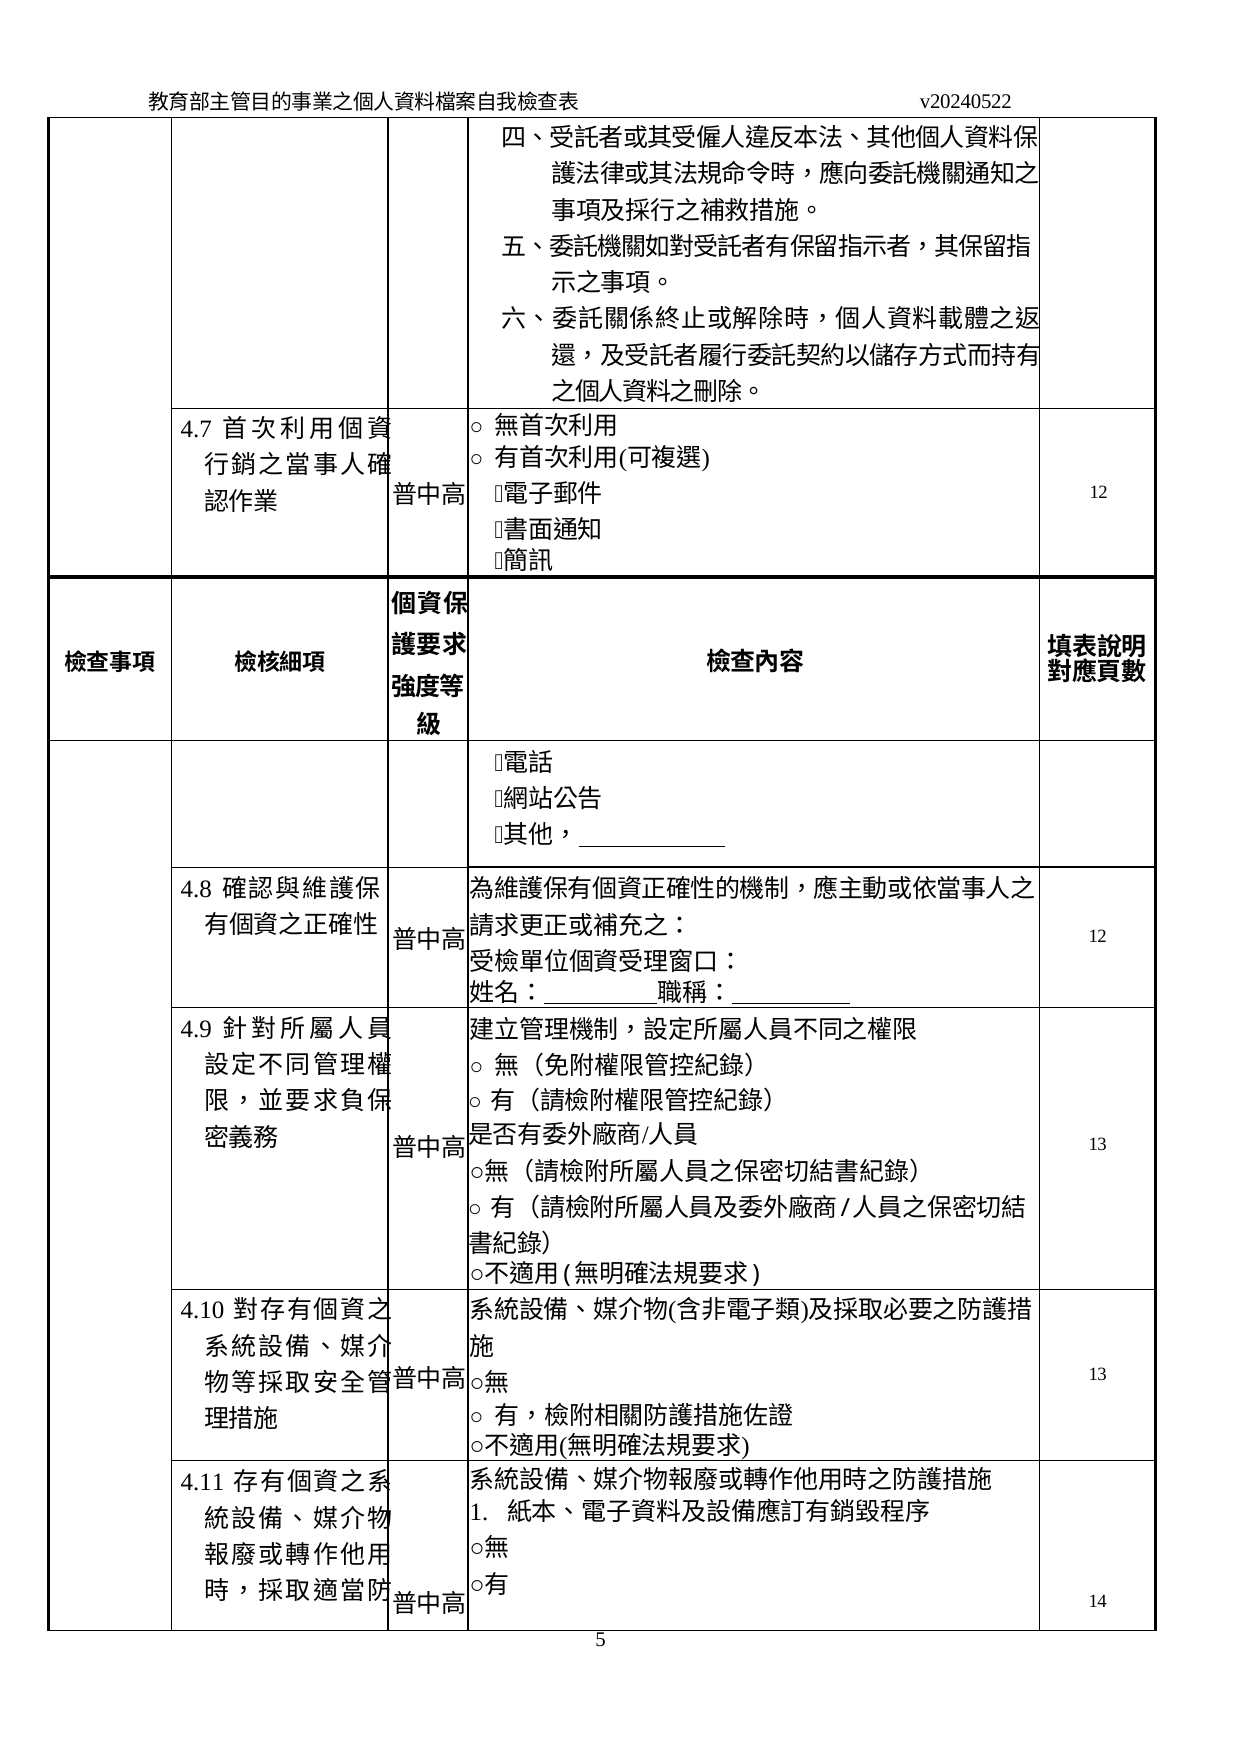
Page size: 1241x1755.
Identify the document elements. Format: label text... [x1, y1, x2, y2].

table_cell [1040, 118, 1154, 408]
table_cell [50, 741, 171, 1630]
table_cell 普中高 [389, 1290, 467, 1460]
table_cell 為維護保有個資正確性的機制，應主動或依當事人之請求更正或補充之： 受檢單位個資受理窗口： 姓名： 職稱： [469, 868, 1039, 1007]
table_cell 無首次利用 有首次利用(可複選) 電子郵件 書面通知 簡訊 [469, 409, 1039, 575]
table_cell 普中高 [389, 1008, 467, 1288]
table_cell 14 [1040, 1461, 1154, 1630]
table_cell 建立管理機制，設定所屬人員不同之權限 無（免附權限管控紀錄） 有（請檢附權限管控紀錄）是否有委外廠商/人員 ○無（請檢附所屬人員之保密切結書紀錄） 有（請檢附所屬人員及委外廠商/人員之保密切結書紀錄） ○不適用(無明確法規要求) [469, 1008, 1039, 1288]
table_cell 12 [1040, 409, 1154, 575]
table_cell 普中高 [389, 1461, 467, 1630]
table_cell 電話 網站公告 其他， [469, 741, 1039, 866]
table_cell [172, 741, 387, 866]
table_cell 4.11 存有個資之系統設備、媒介物報廢或轉作他用時，採取適當防護措施 [172, 1461, 387, 1630]
table_cell 13 [1040, 1008, 1154, 1288]
table_header 檢查事項 [50, 579, 171, 740]
table_header 個資保護要求強度等 級 [389, 579, 467, 740]
table_cell 4.7 首次利用個資行銷之當事人確認作業 [172, 409, 387, 575]
table_cell [50, 118, 171, 575]
table_header 檢查內容 [469, 579, 1039, 740]
table_cell 4.8 確認與維護保有個資之正確性 [172, 868, 387, 1007]
table_cell 12 [1040, 868, 1154, 1007]
table_cell 系統設備、媒介物報廢或轉作他用時之防護措施 紙本、電子資料及設備應訂有銷毀程序 ○無 ○有 自行清除、處理 由委外方清除、處理 清除單位： 處理單位： ○不適用(無明確法規要求) [469, 1461, 1039, 1630]
table_cell 普中高 [389, 409, 467, 575]
table_cell 4.10 對存有個資之系統設備、媒介物等採取安全管理措施 [172, 1290, 387, 1460]
table_cell [1040, 741, 1154, 866]
table_cell 四、受託者或其受僱人違反本法、其他個人資料保護法律或其法規命令時，應向委託機關通知之事項及採行之補救措施。 五、委託機關如對受託者有保留指示者，其保留指示之事項。 六、委託關係終止或解除時，個人資料載體之返還，及受託者履行委託契約以儲存方式而持有之個人資料之刪除。 [469, 118, 1039, 408]
table_cell 系統設備、媒介物(含非電子類)及採取必要之防護措施 ○無 有，檢附相關防護措施佐證 ○不適用(無明確法規要求) [469, 1290, 1039, 1460]
table_cell [389, 118, 467, 408]
table_cell 4.9 針對所屬人員設定不同管理權限，並要求負保密義務 [172, 1008, 387, 1288]
table_cell [172, 118, 387, 408]
table_cell 普中高 [389, 868, 467, 1007]
table_header 填表說明對應頁數 [1040, 579, 1154, 740]
table_cell 13 [1040, 1290, 1154, 1460]
table_header 檢核細項 [172, 579, 387, 740]
table_cell [389, 741, 467, 866]
